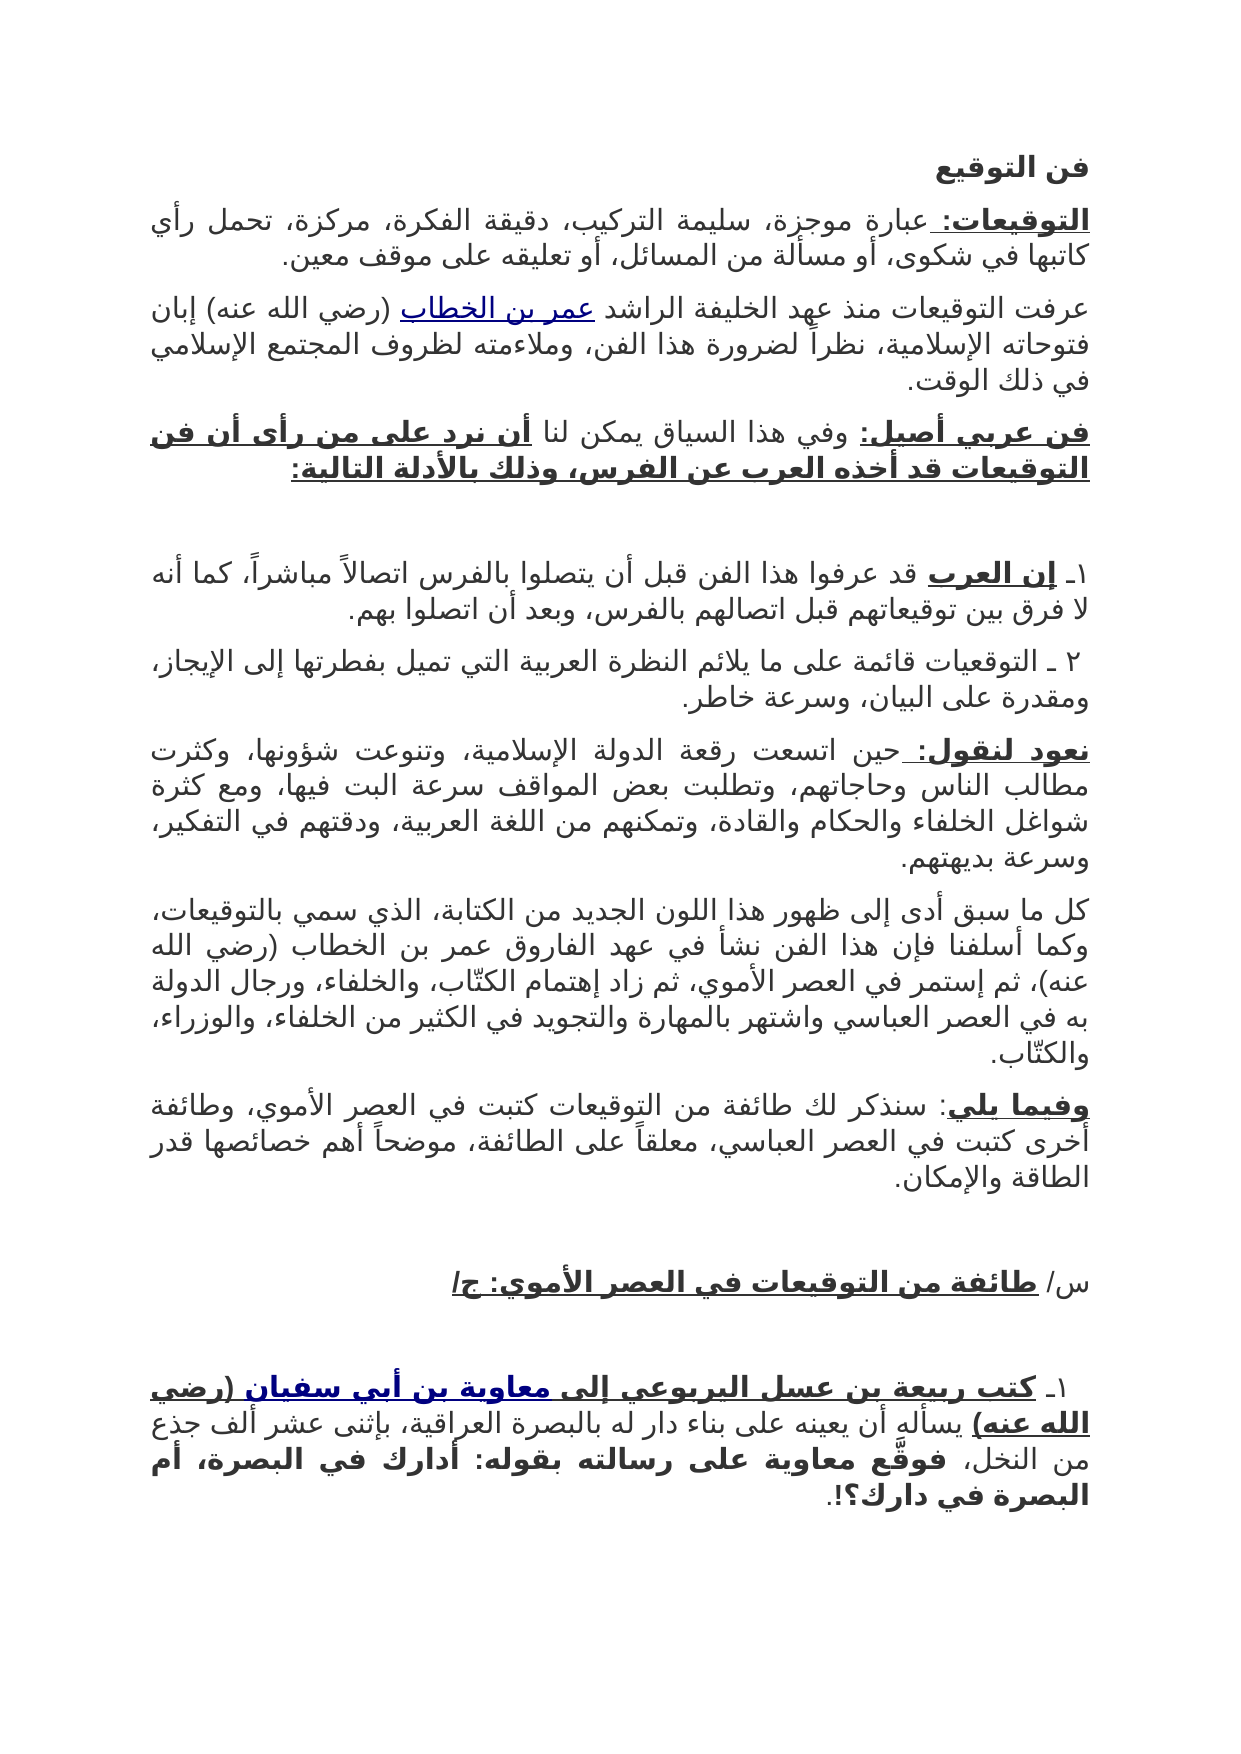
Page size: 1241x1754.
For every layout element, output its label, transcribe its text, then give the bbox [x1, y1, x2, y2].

text ١ـ كتب ربيعة بن عسل اليربوعي إلى معاوية بن أبي سفيان (رضي الله عنه) يسأله أن يعينه على بناء دار له بالبصرة العراقية، بإثنى عشر ألف جذع من النخل، فوقَّع معاوية على رسالته بقوله: أدارك في البصرة، أم البصرة في دارك؟!. [150, 1370, 1090, 1511]
text عرفت التوقيعات منذ عهد الخليفة الراشد عمر بن الخطاب (رضي الله عنه) إبان فتوحاته الإسلامية، نظراً لضرورة هذا الفن، وملاءمته لظروف المجتمع الإسلامي في ذلك الوقت. [150, 291, 1090, 396]
text فن عربي أصيل: وفي هذا السياق يمكن لنا أن نرد على من رأى أن فن التوقيعات قد أخذه العرب عن الفرس، وذلك بالأدلة التالية: [150, 415, 1090, 484]
text ٢ ـ التوقعيات قائمة على ما يلائم النظرة العربية التي تميل بفطرتها إلى الإيجاز، ومقدرة على البيان، وسرعة خاطر. [150, 644, 1090, 713]
text نعود لنقول: حين اتسعت رقعة الدولة الإسلامية، وتنوعت شؤونها، وكثرت مطالب الناس وحاجاتهم، وتطلبت بعض المواقف سرعة البت فيها، ومع كثرة شواغل الخلفاء والحكام والقادة، وتمكنهم من اللغة العربية، ودقتهم في التفكير، وسرعة بديهتهم. [150, 732, 1090, 873]
text كل ما سبق أدى إلى ظهور هذا اللون الجديد من الكتابة، الذي سمي بالتوقيعات، وكما أسلفنا فإن هذا الفن نشأ في عهد الفاروق عمر بن الخطاب (رضي الله عنه)، ثم إستمر في العصر الأموي، ثم زاد إهتمام الكتّاب، والخلفاء، ورجال الدولة به في العصر العباسي واشتهر بالمهارة والتجويد في الكثير من الخلفاء، والوزراء، والكتّاب. [150, 892, 1090, 1069]
text ١ـ إن العرب قد عرفوا هذا الفن قبل أن يتصلوا بالفرس اتصالاً مباشراً، كما أنه لا فرق بين توقيعاتهم قبل اتصالهم بالفرس، وبعد أن اتصلوا بهم. [150, 556, 1090, 625]
text فن التوقيع [150, 150, 1090, 183]
text س/ طائفة من التوقيعات في العصر الأموي: ج/ [150, 1265, 1090, 1298]
text وفيما يلي: سنذكر لك طائفة من التوقيعات كتبت في العصر الأموي، وطائفة أخرى كتبت في العصر العباسي، معلقاً على الطائفة، موضحاً أهم خصائصها قدر الطاقة والإمكان. [150, 1088, 1090, 1193]
text التوقيعات: عبارة موجزة، سليمة التركيب، دقيقة الفكرة، مركزة، تحمل رأي كاتبها في شكوى، أو مسألة من المسائل، أو تعليقه على موقف معين. [150, 202, 1090, 272]
